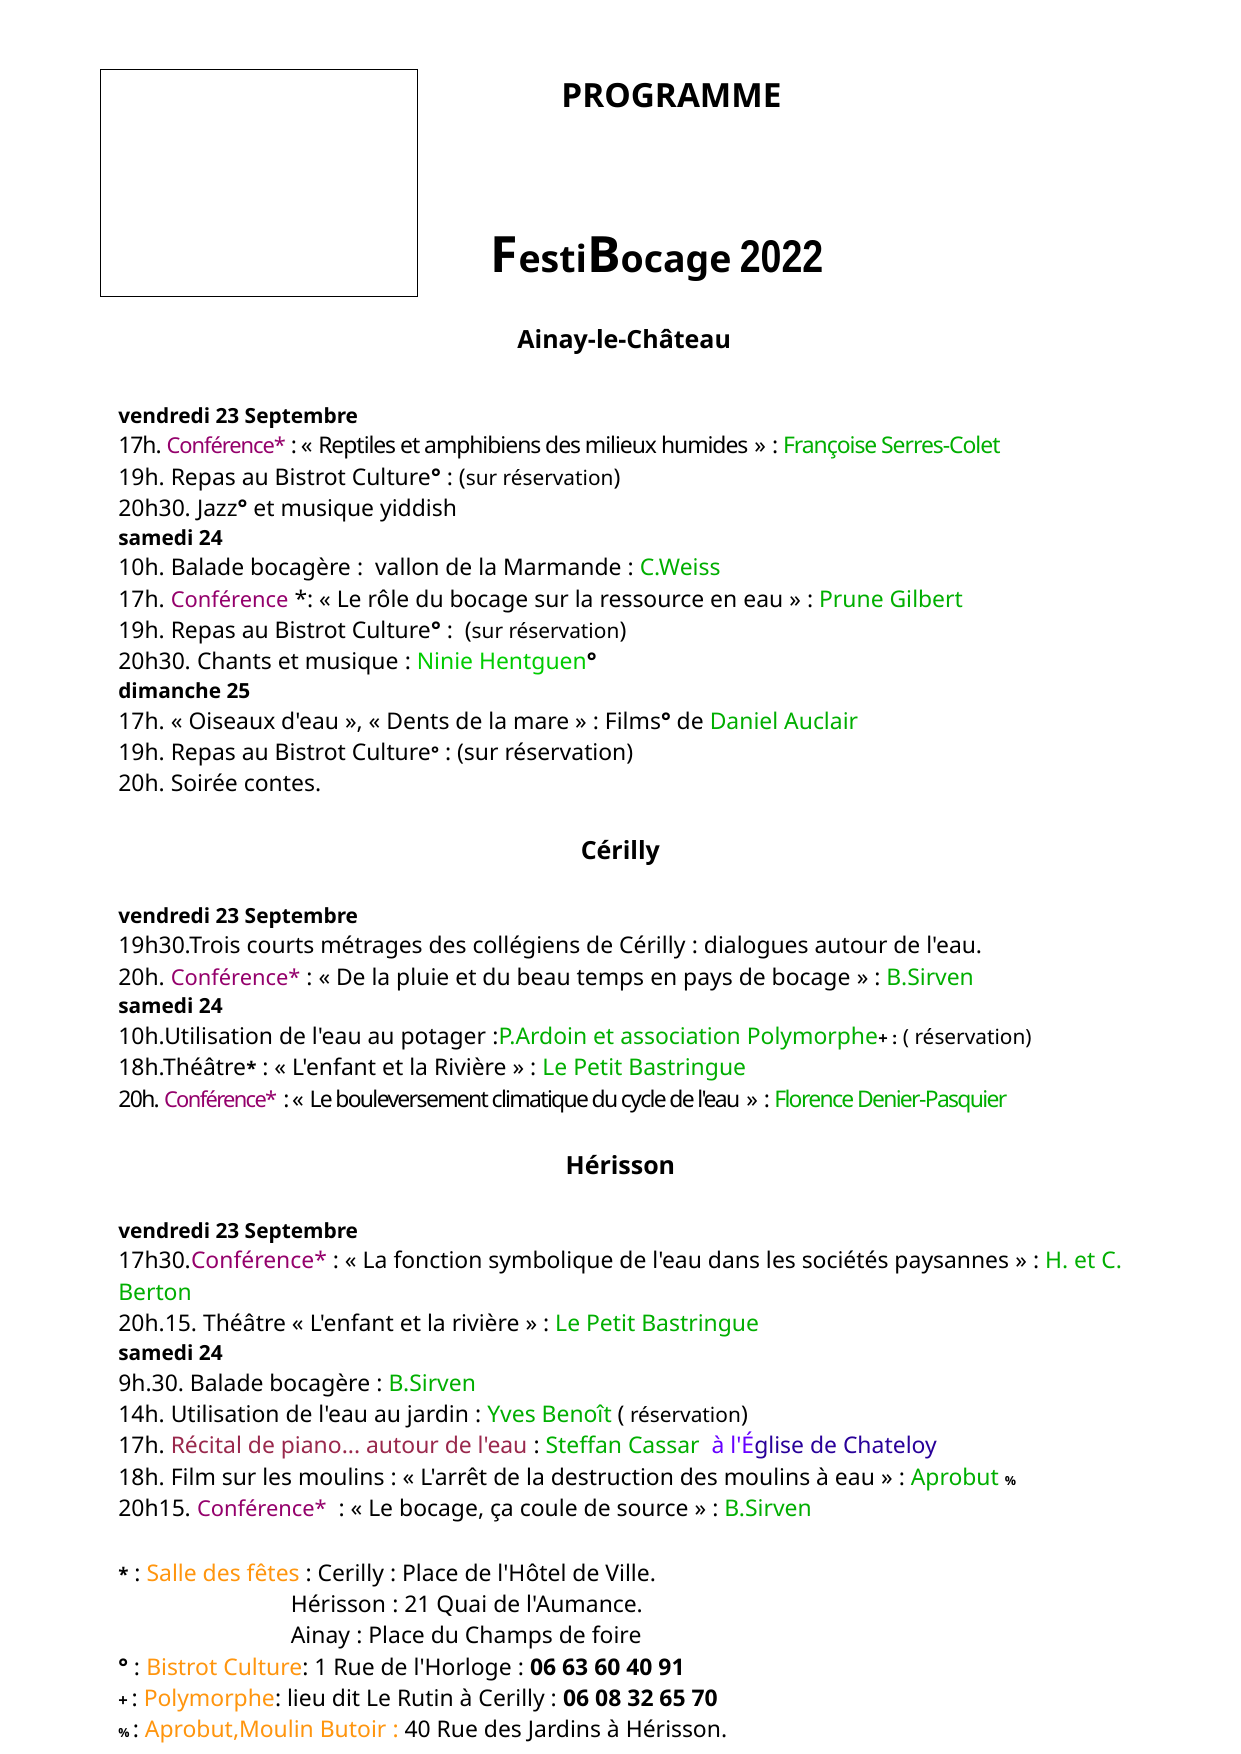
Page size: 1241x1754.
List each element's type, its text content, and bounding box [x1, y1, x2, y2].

text 10h. Balade bocagère : vallon de la Marmande : C.Weiss [118, 551, 1122, 583]
text Hérisson : 21 Quai de l'Aumance. [118, 1588, 1122, 1619]
text 18h.Théâtre* : « L'enfant et la Rivière » : Le Petit Bastringue [118, 1051, 1122, 1083]
text samedi 24 [118, 992, 1122, 1020]
text FestiBocage 2022 [418, 219, 1122, 287]
text 20h. Soirée contes. [118, 767, 1122, 798]
text vendredi 23 Septembre [118, 401, 1122, 429]
text 19h30.Trois courts métrages des collégiens de Cérilly : dialogues autour de l'eau. [118, 929, 1122, 960]
text vendredi 23 Septembre [118, 901, 1122, 929]
text 17h. « Oiseaux d'eau », « Dents de la mare » : Films° de Daniel Auclair [118, 705, 1122, 736]
text ° : Bistrot Culture: 1 Rue de l'Horloge : 06 63 60 40 91 [118, 1651, 1122, 1682]
text Ainay-le-Château [340, 321, 1122, 355]
text 20h30. Jazz° et musique yiddish [118, 492, 1122, 523]
text 20h. Conférence* : « De la pluie et du beau temps en pays de bocage » : B.Sirven [118, 960, 1122, 992]
text 20h15. Conférence* : « Le bocage, ça coule de source » : B.Sirven [118, 1492, 1122, 1523]
text Cérilly [118, 833, 1122, 867]
text 14h. Utilisation de l'eau au jardin : Yves Benoît ( réservation) [118, 1398, 1122, 1429]
text samedi 24 [118, 1338, 1122, 1367]
text 19h. Repas au Bistrot Culture° : (sur réservation) [118, 460, 1122, 492]
text 20h.15. Théâtre « L'enfant et la rivière » : Le Petit Bastringue [118, 1307, 1122, 1338]
text samedi 24 [118, 523, 1122, 551]
text * : Salle des fêtes : Cerilly : Place de l'Hôtel de Ville. [118, 1557, 1122, 1588]
text 17h. Conférence* : « Reptiles et amphibiens des milieux humides » : Françoise Serres-Colet [118, 429, 1122, 460]
text vendredi 23 Septembre [118, 1216, 1122, 1244]
text + : Polymorphe: lieu dit Le Rutin à Cerilly : 06 08 32 65 70 [118, 1682, 1122, 1713]
text 17h. Conférence *: « Le rôle du bocage sur la ressource en eau » : Prune Gilbert [118, 583, 1122, 614]
text PROGRAMME [487, 71, 1122, 117]
text 17h. Récital de piano... autour de l'eau : Steffan Cassar à l'Église de Chateloy [118, 1429, 1122, 1460]
text 18h. Film sur les moulins : « L'arrêt de la destruction des moulins à eau » : Aprobut % [118, 1460, 1122, 1492]
text 19h. Repas au Bistrot Culture° : (sur réservation) [118, 736, 1122, 767]
text Hérisson [118, 1148, 1122, 1182]
text % : Aprobut,Moulin Butoir : 40 Rue des Jardins à Hérisson. [118, 1713, 1122, 1744]
text 17h30.Conférence* : « La fonction symbolique de l'eau dans les sociétés paysannes » : H. et C. Berton [118, 1244, 1122, 1307]
text 19h. Repas au Bistrot Culture° : (sur réservation) [118, 614, 1122, 645]
text 10h.Utilisation de l'eau au potager :P.Ardoin et association Polymorphe+ : ( réservation) [118, 1020, 1122, 1051]
text 20h. Conférence* : « Le bouleversement climatique du cycle de l'eau » : Florence Denier-Pasquier [118, 1083, 1122, 1114]
text dimanche 25 [118, 676, 1122, 705]
text Ainay : Place du Champs de foire [118, 1619, 1122, 1651]
text 9h.30. Balade bocagère : B.Sirven [118, 1367, 1122, 1398]
text 20h30. Chants et musique : Ninie Hentguen° [118, 645, 1122, 676]
